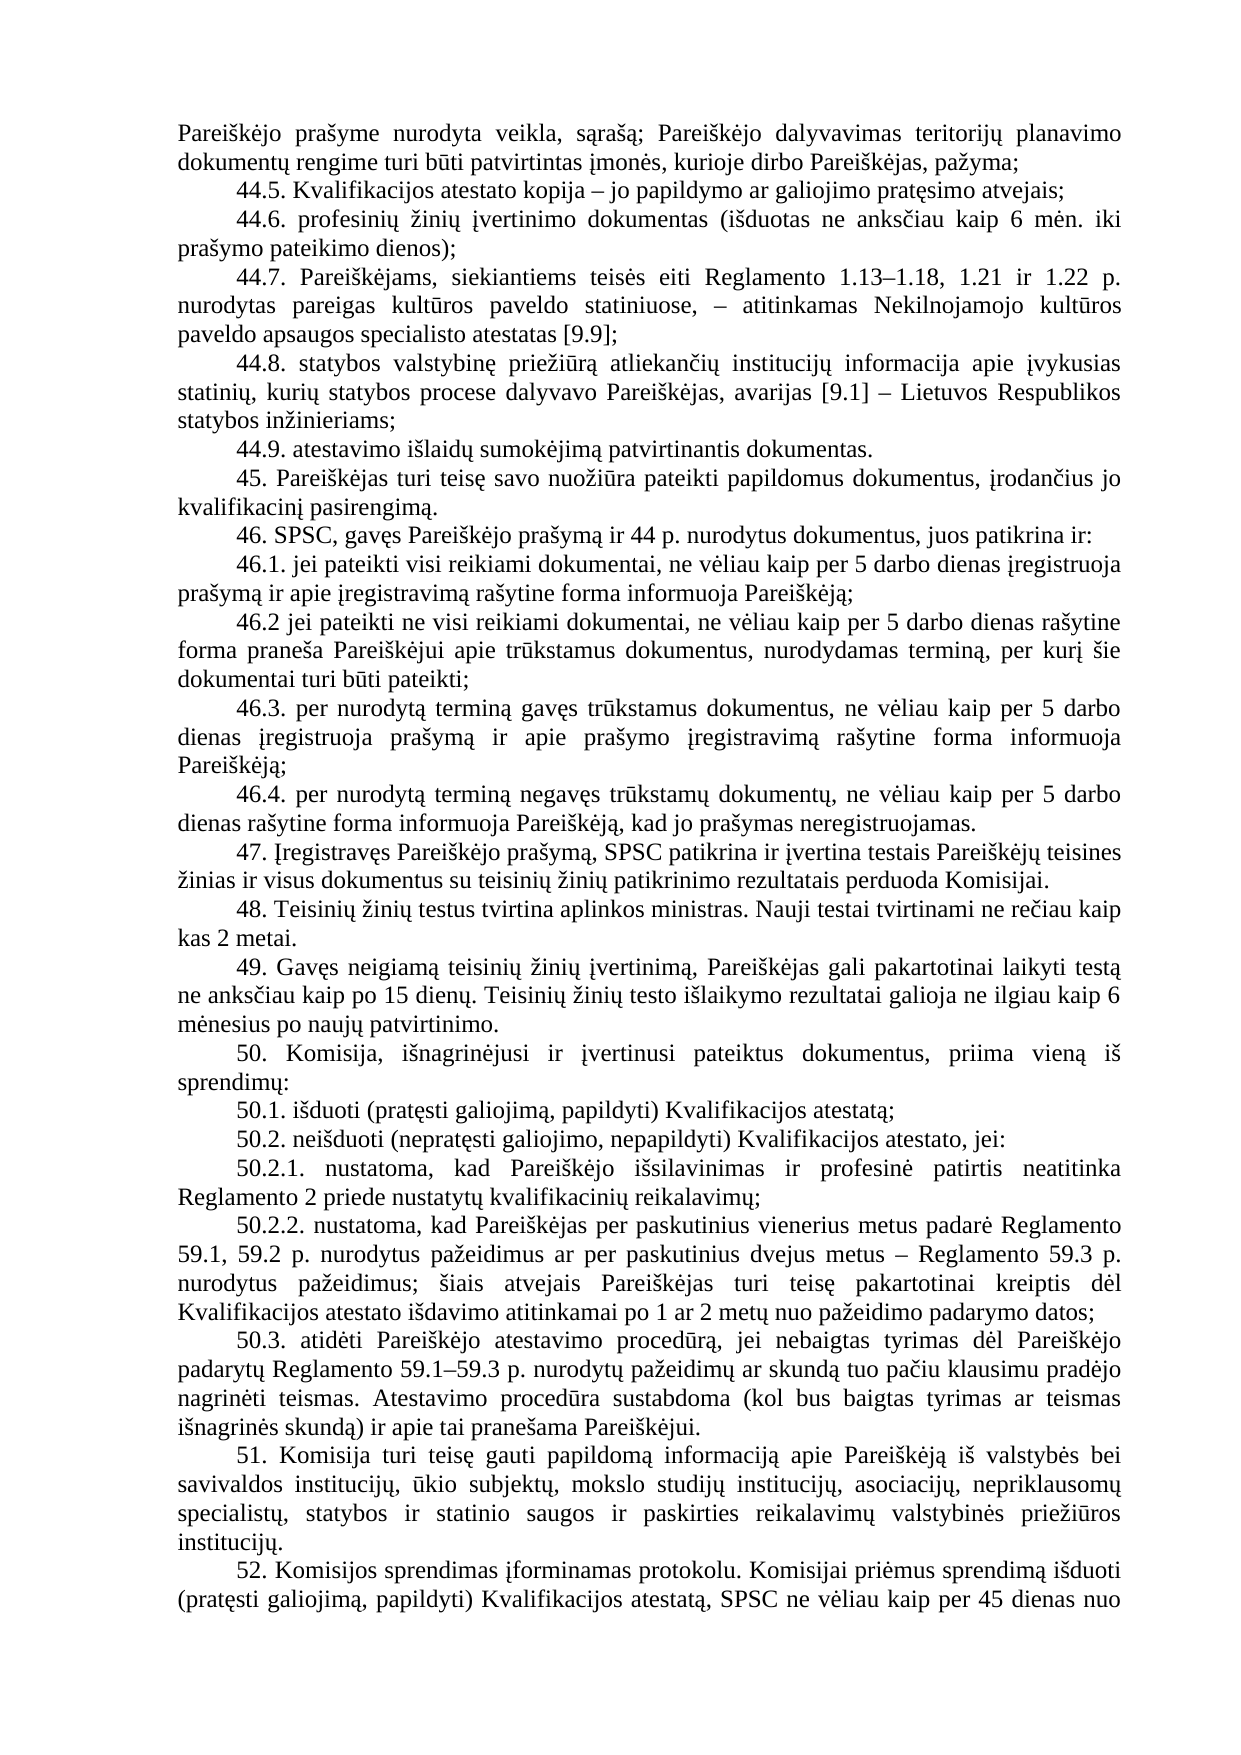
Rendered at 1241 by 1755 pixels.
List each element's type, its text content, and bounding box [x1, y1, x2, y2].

text 50. Komisija, išnagrinėjusi ir įvertinusi pateiktus dokumentus, priima vieną iš sprendimų: [177, 1038, 1122, 1096]
text 44.7. Pareiškėjams, siekiantiems teisės eiti Reglamento 1.13–1.18, 1.21 ir 1.22 p. nurodytas pareigas kultūros paveldo statiniuose, – atitinkamas Nekilnojamojo kultūros paveldo apsaugos specialisto atestatas [9.9]; [177, 262, 1122, 348]
text Pareiškėjo prašyme nurodyta veikla, sąrašą; Pareiškėjo dalyvavimas teritorijų planavimo dokumentų rengime turi būti patvirtintas įmonės, kurioje dirbo Pareiškėjas, pažyma; [177, 118, 1122, 176]
text 50.1. išduoti (pratęsti galiojimą, papildyti) Kvalifikacijos atestatą; [177, 1096, 1122, 1124]
text 44.6. profesinių žinių įvertinimo dokumentas (išduotas ne anksčiau kaip 6 mėn. iki prašymo pateikimo dienos); [177, 204, 1122, 262]
text 46.2 jei pateikti ne visi reikiami dokumentai, ne vėliau kaip per 5 darbo dienas rašytine forma praneša Pareiškėjui apie trūkstamus dokumentus, nurodydamas terminą, per kurį šie dokumentai turi būti pateikti; [177, 607, 1122, 693]
text 46.4. per nurodytą terminą negavęs trūkstamų dokumentų, ne vėliau kaip per 5 darbo dienas rašytine forma informuoja Pareiškėją, kad jo prašymas neregistruojamas. [177, 779, 1122, 837]
text 50.2.1. nustatoma, kad Pareiškėjo išsilavinimas ir profesinė patirtis neatitinka Reglamento 2 priede nustatytų kvalifikacinių reikalavimų; [177, 1153, 1122, 1211]
text 51. Komisija turi teisę gauti papildomą informaciją apie Pareiškėją iš valstybės bei savivaldos institucijų, ūkio subjektų, mokslo studijų institucijų, asociacijų, nepriklausomų specialistų, statybos ir statinio saugos ir paskirties reikalavimų valstybinės priežiūros institucijų. [177, 1441, 1122, 1556]
text 46.3. per nurodytą terminą gavęs trūkstamus dokumentus, ne vėliau kaip per 5 darbo dienas įregistruoja prašymą ir apie prašymo įregistravimą rašytine forma informuoja Pareiškėją; [177, 693, 1122, 779]
text 48. Teisinių žinių testus tvirtina aplinkos ministras. Nauji testai tvirtinami ne rečiau kaip kas 2 metai. [177, 894, 1122, 952]
text 50.2. neišduoti (nepratęsti galiojimo, nepapildyti) Kvalifikacijos atestato, jei: [177, 1124, 1122, 1153]
text 44.5. Kvalifikacijos atestato kopija – jo papildymo ar galiojimo pratęsimo atvejais; [177, 176, 1122, 204]
text 52. Komisijos sprendimas įforminamas protokolu. Komisijai priėmus sprendimą išduoti (pratęsti galiojimą, papildyti) Kvalifikacijos atestatą, SPSC ne vėliau kaip per 45 dienas nuo [177, 1556, 1122, 1613]
text 46.1. jei pateikti visi reikiami dokumentai, ne vėliau kaip per 5 darbo dienas įregistruoja prašymą ir apie įregistravimą rašytine forma informuoja Pareiškėją; [177, 549, 1122, 607]
text 50.2.2. nustatoma, kad Pareiškėjas per paskutinius vienerius metus padarė Reglamento 59.1, 59.2 p. nurodytus pažeidimus ar per paskutinius dvejus metus – Reglamento 59.3 p. nurodytus pažeidimus; šiais atvejais Pareiškėjas turi teisę pakartotinai kreiptis dėl Kvalifikacijos atestato išdavimo atitinkamai po 1 ar 2 metų nuo pažeidimo padarymo datos; [177, 1211, 1122, 1326]
text 50.3. atidėti Pareiškėjo atestavimo procedūrą, jei nebaigtas tyrimas dėl Pareiškėjo padarytų Reglamento 59.1–59.3 p. nurodytų pažeidimų ar skundą tuo pačiu klausimu pradėjo nagrinėti teismas. Atestavimo procedūra sustabdoma (kol bus baigtas tyrimas ar teismas išnagrinės skundą) ir apie tai pranešama Pareiškėjui. [177, 1326, 1122, 1441]
text 44.9. atestavimo išlaidų sumokėjimą patvirtinantis dokumentas. [177, 434, 1122, 463]
text 44.8. statybos valstybinę priežiūrą atliekančių institucijų informacija apie įvykusias statinių, kurių statybos procese dalyvavo Pareiškėjas, avarijas [9.1] – Lietuvos Respublikos statybos inžinieriams; [177, 348, 1122, 434]
text 45. Pareiškėjas turi teisę savo nuožiūra pateikti papildomus dokumentus, įrodančius jo kvalifikacinį pasirengimą. [177, 463, 1122, 521]
text 47. Įregistravęs Pareiškėjo prašymą, SPSC patikrina ir įvertina testais Pareiškėjų teisines žinias ir visus dokumentus su teisinių žinių patikrinimo rezultatais perduoda Komisijai. [177, 837, 1122, 894]
text 49. Gavęs neigiamą teisinių žinių įvertinimą, Pareiškėjas gali pakartotinai laikyti testą ne anksčiau kaip po 15 dienų. Teisinių žinių testo išlaikymo rezultatai galioja ne ilgiau kaip 6 mėnesius po naujų patvirtinimo. [177, 952, 1122, 1038]
text 46. SPSC, gavęs Pareiškėjo prašymą ir 44 p. nurodytus dokumentus, juos patikrina ir: [177, 521, 1122, 549]
